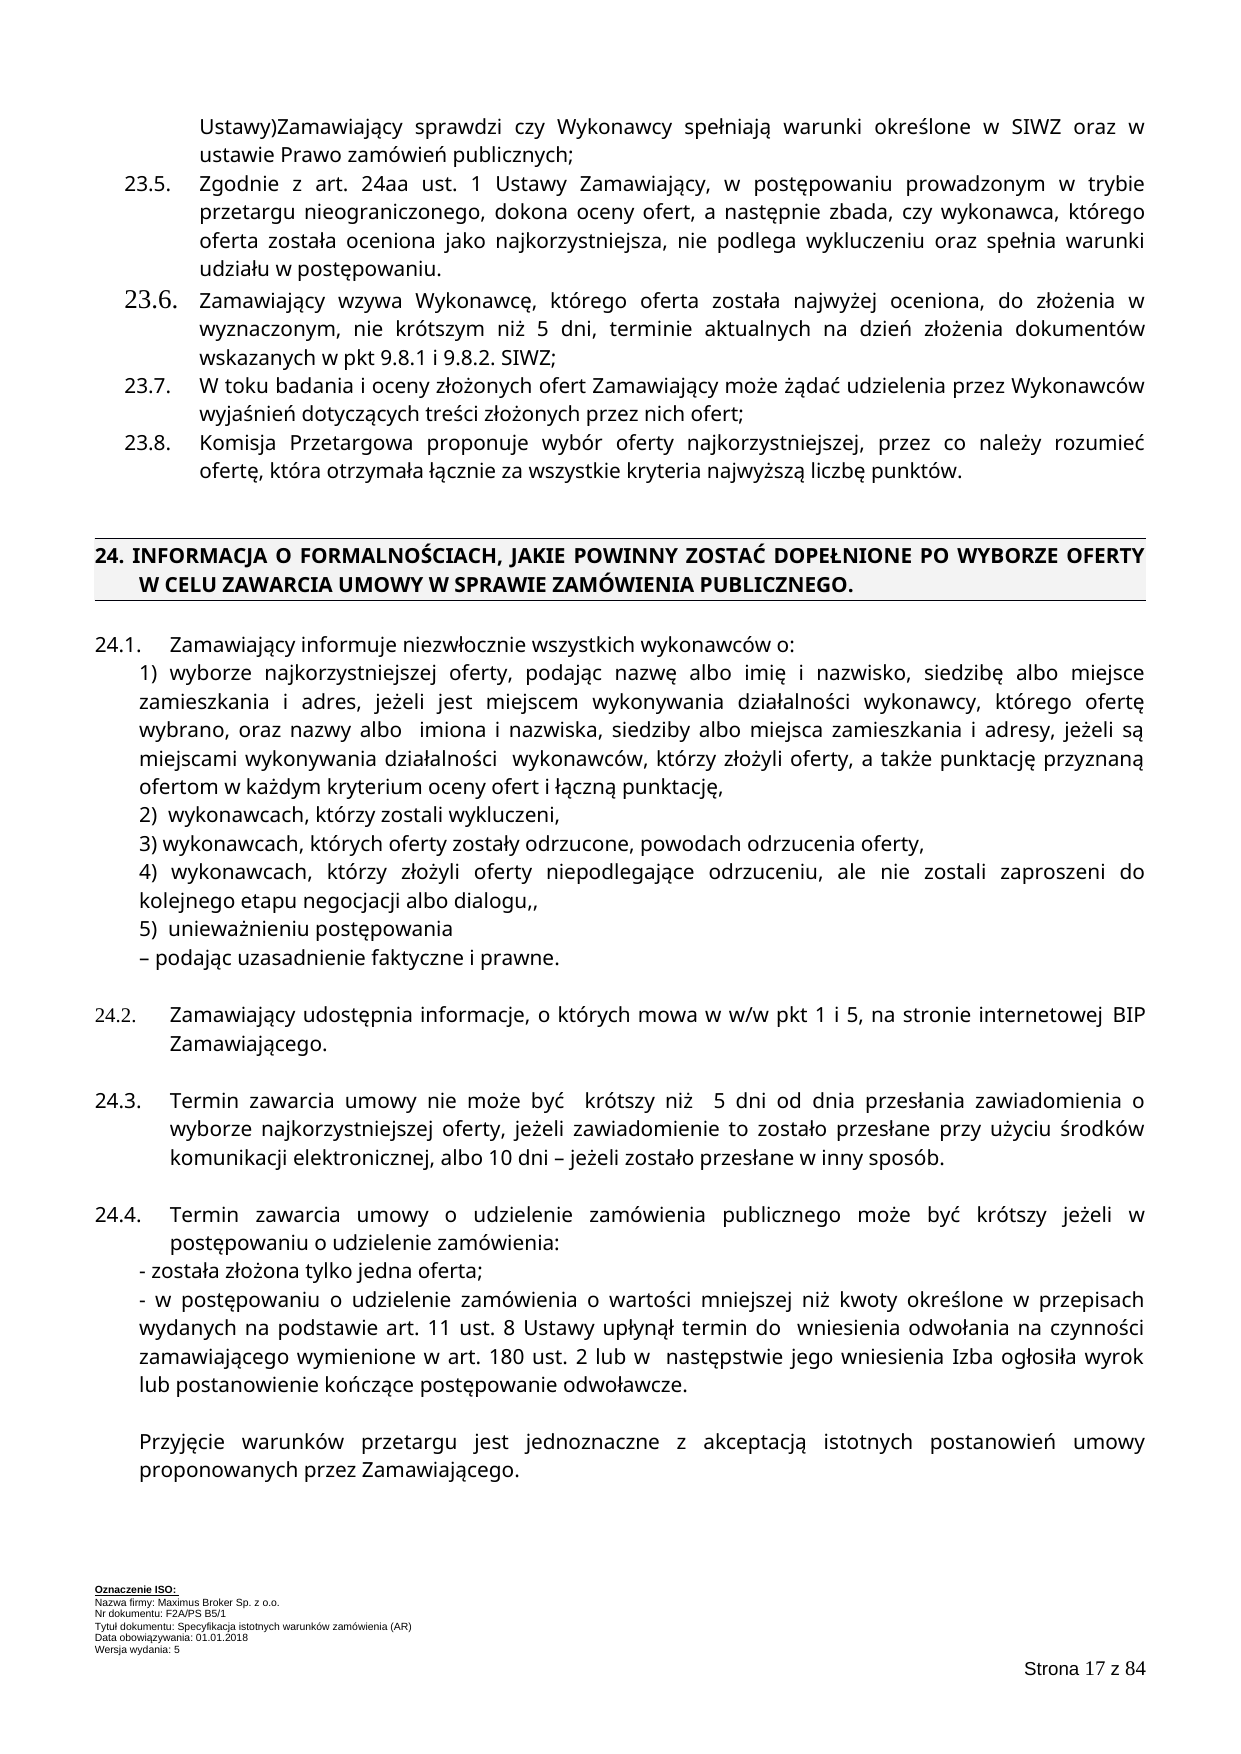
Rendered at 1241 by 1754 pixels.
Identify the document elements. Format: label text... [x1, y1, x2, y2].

text 2) wykonawcach, którzy zostali wykluczeni, [139, 801, 1146, 829]
list Zamawiający udostępnia informacje, o których mowa w w/w pkt 1 i 5, na stronie internetowej BIP Zamawiającego. [94, 999, 1146, 1057]
text 4) wykonawcach, którzy złożyli oferty niepodlegające odrzuceniu, ale nie zostali zaproszeni do kolejnego etapu negocjacji albo dialogu,, [139, 857, 1146, 914]
list Komisja Przetargowa proponuje wybór oferty najkorzystniejszej, przez co należy rozumieć ofertę, która otrzymała łącznie za wszystkie kryteria najwyższą liczbę punktów. [124, 428, 1146, 485]
list Termin zawarcia umowy o udzielenie zamówienia publicznego może być krótszy jeżeli w postępowaniu o udzielenie zamówienia: [94, 1200, 1146, 1257]
text 1) wyborze najkorzystniejszej oferty, podając nazwę albo imię i nazwisko, siedzibę albo miejsce zamieszkania i adres, jeżeli jest miejscem wykonywania działalności wykonawcy, którego ofertę wybrano, oraz nazwy albo imiona i nazwiska, siedziby albo miejsca zamieszkania i adresy, jeżeli są miejscami wykonywania działalności wykonawców, którzy złożyli oferty, a także punktację przyznaną ofertom w każdym kryterium oceny ofert i łączną punktację, [139, 658, 1146, 801]
text 5) unieważnieniu postępowania [139, 914, 1146, 943]
list Zgodnie z art. 24aa ust. 1 Ustawy Zamawiający, w postępowaniu prowadzonym w trybie przetargu nieograniczonego, dokona oceny ofert, a następnie zbada, czy wykonawca, którego oferta została oceniona jako najkorzystniejsza, nie podlega wykluczeniu oraz spełnia warunki udziału w postępowaniu. [124, 169, 1146, 283]
list W toku badania i oceny złożonych ofert Zamawiający może żądać udzielenia przez Wykonawców wyjaśnień dotyczących treści złożonych przez nich ofert; [124, 371, 1146, 428]
list Zamawiający informuje niezwłocznie wszystkich wykonawców o: [94, 630, 1146, 658]
subtitle 24. INFORMACJA O FORMALNOŚCIACH, JAKIE POWINNY ZOSTAĆ DOPEŁNIONE PO WYBORZE OFERTY W CELU ZAWARCIA UMOWY W SPRAWIE ZAMÓWIENIA PUBLICZNEGO. [94, 539, 1146, 601]
list Termin zawarcia umowy nie może być krótszy niż 5 dni od dnia przesłania zawiadomienia o wyborze najkorzystniejszej oferty, jeżeli zawiadomienie to zostało przesłane przy użyciu środków komunikacji elektronicznej, albo 10 dni – jeżeli zostało przesłane w inny sposób. [94, 1086, 1146, 1171]
text – podając uzasadnienie faktyczne i prawne. [139, 943, 1146, 971]
text 3) wykonawcach, których oferty zostały odrzucone, powodach odrzucenia oferty, [139, 829, 1146, 857]
list Zamawiający wzywa Wykonawcę, którego oferta została najwyżej oceniona, do złożenia w wyznaczonym, nie krótszym niż 5 dni, terminie aktualnych na dzień złożenia dokumentów wskazanych w pkt 9.8.1 i 9.8.2. SIWZ; [124, 283, 1146, 371]
text - została złożona tylko jedna oferta; [139, 1257, 1146, 1285]
list Ustawy)Zamawiający sprawdzi czy Wykonawcy spełniają warunki określone w SIWZ oraz w ustawie Prawo zamówień publicznych; [124, 112, 1146, 169]
text - w postępowaniu o udzielenie zamówienia o wartości mniejszej niż kwoty określone w przepisach wydanych na podstawie art. 11 ust. 8 Ustawy upłynął termin do wniesienia odwołania na czynności zamawiającego wymienione w art. 180 ust. 2 lub w następstwie jego wniesienia Izba ogłosiła wyrok lub postanowienie kończące postępowanie odwoławcze. [139, 1285, 1146, 1399]
text Przyjęcie warunków przetargu jest jednoznaczne z akceptacją istotnych postanowień umowy proponowanych przez Zamawiającego. [139, 1427, 1146, 1484]
